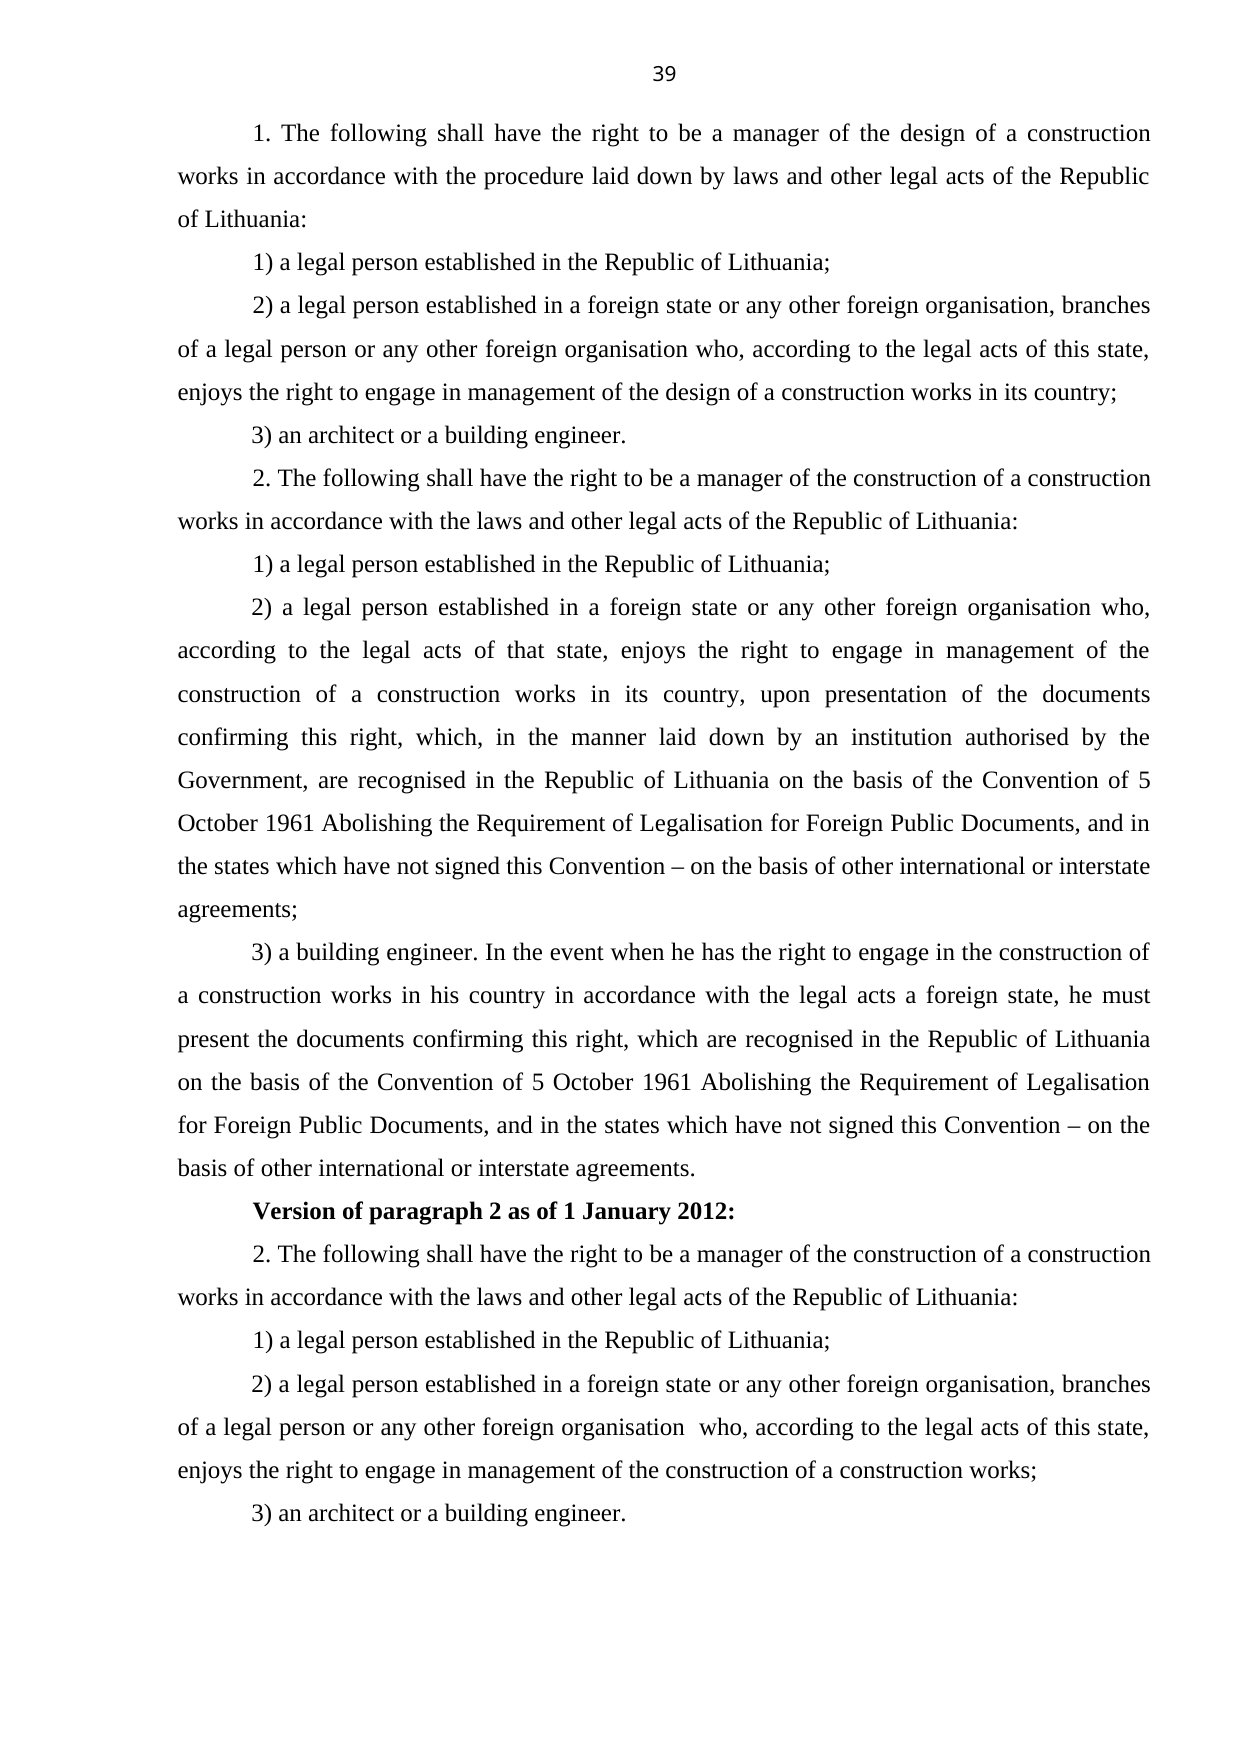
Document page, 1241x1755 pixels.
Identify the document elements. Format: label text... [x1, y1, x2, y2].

text Version of paragraph 2 as of 1 January 2012: [177, 1196, 1152, 1225]
text 1) a legal person established in the Republic of Lithuania; [177, 549, 1152, 578]
text 1) a legal person established in the Republic of Lithuania; [177, 247, 1152, 276]
text 3) an architect or a building engineer. [177, 420, 1152, 449]
text 1) a legal person established in the Republic of Lithuania; [177, 1326, 1152, 1354]
text 3) an architect or a building engineer. [177, 1498, 1152, 1527]
text 2) a legal person established in a foreign state or any other foreign organisation, branches of a legal person or any other foreign organisation who, according to the legal acts of this state, enjoys the right to engage in management of the construction of a construction works; [177, 1369, 1152, 1484]
text 1. The following shall have the right to be a manager of the design of a construction works in accordance with the procedure laid down by laws and other legal acts of the Republic of Lithuania: [177, 118, 1152, 233]
text 2) a legal person established in a foreign state or any other foreign organisation who, according to the legal acts of that state, enjoys the right to engage in management of the construction of a construction works in its country, upon presentation of the documents confirming this right, which, in the manner laid down by an institution authorised by the Government, are recognised in the Republic of Lithuania on the basis of the Convention of 5 October 1961 Abolishing the Requirement of Legalisation for Foreign Public Documents, and in the states which have not signed this Convention – on the basis of other international or interstate agreements; [177, 592, 1152, 923]
text 2) a legal person established in a foreign state or any other foreign organisation, branches of a legal person or any other foreign organisation who, according to the legal acts of this state, enjoys the right to engage in management of the design of a construction works in its country; [177, 291, 1152, 406]
text 2. The following shall have the right to be a manager of the construction of a construction works in accordance with the laws and other legal acts of the Republic of Lithuania: [177, 1239, 1152, 1311]
text 3) a building engineer. In the event when he has the right to engage in the construction of a construction works in his country in accordance with the legal acts a foreign state, he must present the documents confirming this right, which are recognised in the Republic of Lithuania on the basis of the Convention of 5 October 1961 Abolishing the Requirement of Legalisation for Foreign Public Documents, and in the states which have not signed this Convention – on the basis of other international or interstate agreements. [177, 937, 1152, 1182]
text 2. The following shall have the right to be a manager of the construction of a construction works in accordance with the laws and other legal acts of the Republic of Lithuania: [177, 463, 1152, 535]
